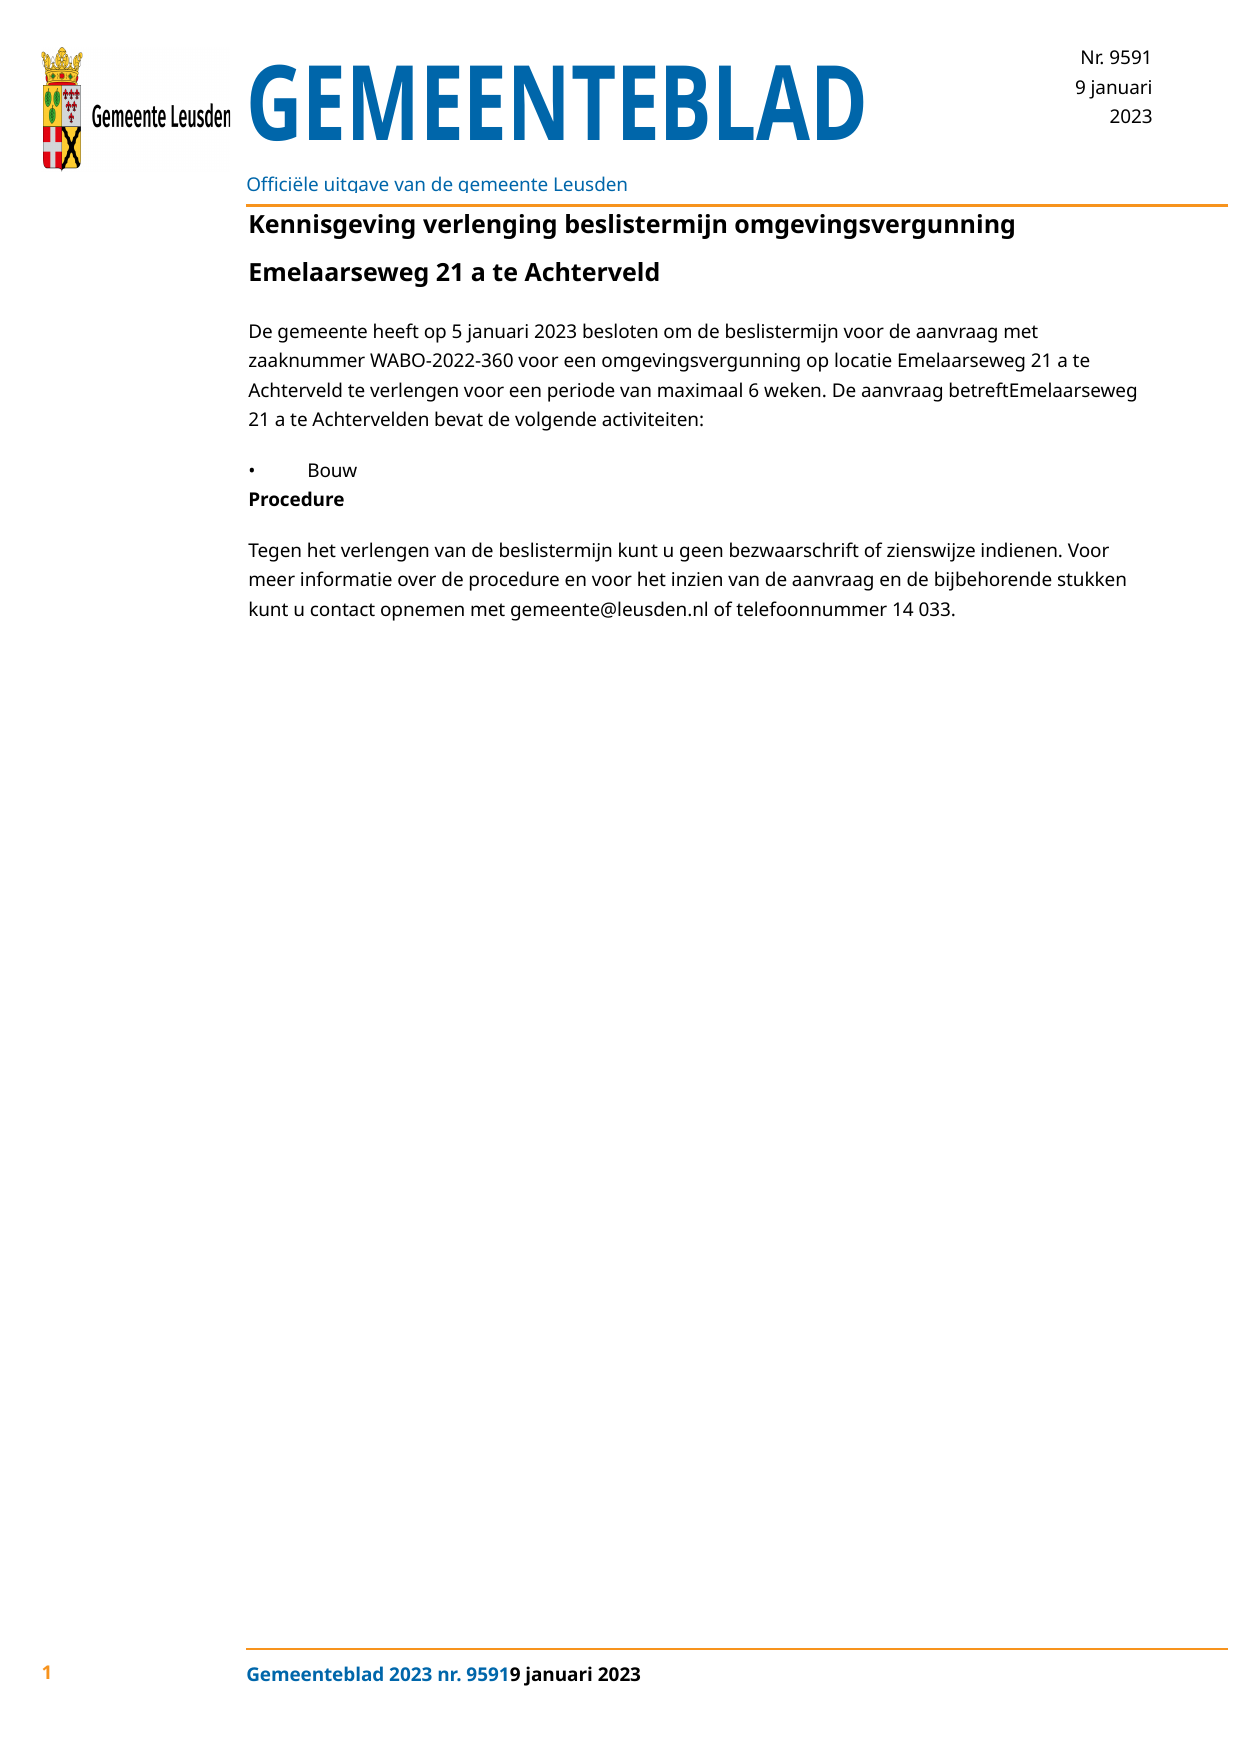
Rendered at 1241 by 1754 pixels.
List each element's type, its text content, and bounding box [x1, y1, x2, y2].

text De gemeente heeft op 5 januari 2023 besloten om de beslistermijn voor de aanvraag met zaaknummer WABO-2022-360 voor een omgevingsvergunning op locatie Emelaarseweg 21 a te Achterveld te verlengen voor een periode van maximaal 6 weken. De aanvraag betreftEmelaarseweg 21 a te Achtervelden bevat de volgende activiteiten: [248, 318, 1152, 432]
text Kennisgeving verlenging beslistermijn omgevingsvergunning Emelaarseweg 21 a te Achterveld [248, 207, 1152, 288]
picture [41, 47, 231, 172]
list Bouw [248, 457, 1152, 483]
text Procedure [248, 487, 1152, 512]
text Tegen het verlengen van de beslistermijn kunt u geen bezwaarschrift of zienswijze indienen. Voor meer informatie over de procedure en voor het inzien van de aanvraag en de bijbehorende stukken kunt u contact opnemen met gemeente@leusden.nl of telefoonnummer 14 033. [248, 537, 1152, 622]
